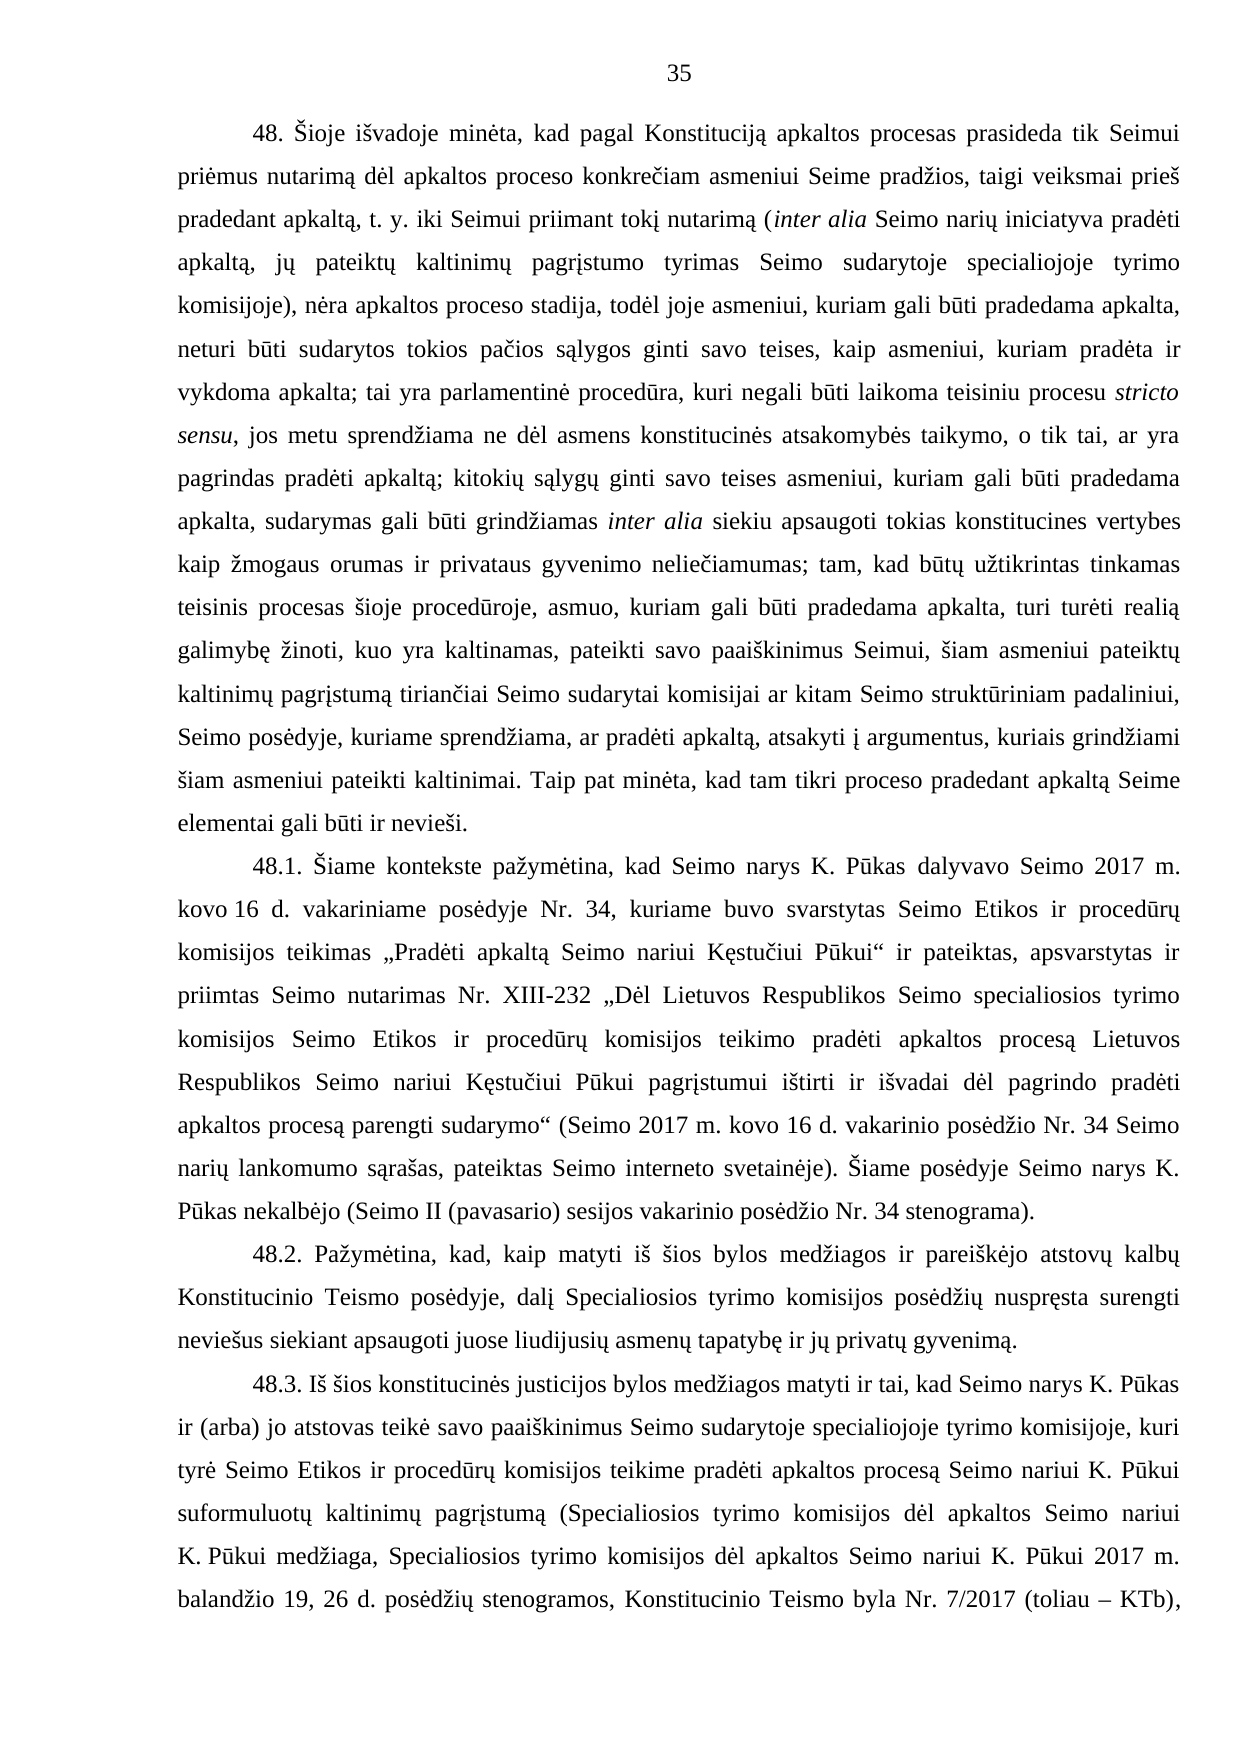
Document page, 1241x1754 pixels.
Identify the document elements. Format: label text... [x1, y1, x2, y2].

text 48.2. Pažymėtina, kad, kaip matyti iš šios bylos medžiagos ir pareiškėjo atstovų kalbų Konstitucinio Teismo posėdyje, dalį Specialiosios tyrimo komisijos posėdžių nuspręsta surengti neviešus siekiant apsaugoti juose liudijusių asmenų tapatybę ir jų privatų gyvenimą. [177, 1239, 1181, 1354]
text 48.3. Iš šios konstitucinės justicijos bylos medžiagos matyti ir tai, kad Seimo narys K. Pūkas ir (arba) jo atstovas teikė savo paaiškinimus Seimo sudarytoje specialiojoje tyrimo komisijoje, kuri tyrė Seimo Etikos ir procedūrų komisijos teikime pradėti apkaltos procesą Seimo nariui K. Pūkui suformuluotų kaltinimų pagrįstumą (Specialiosios tyrimo komisijos dėl apkaltos Seimo nariui K. Pūkui medžiaga, Specialiosios tyrimo komisijos dėl apkaltos Seimo nariui K. Pūkui 2017 m. balandžio 19, 26 d. posėdžių stenogramos, Konstitucinio Teismo byla Nr. 7/2017 (toliau – KTb), [177, 1369, 1181, 1613]
text 48.1. Šiame kontekste pažymėtina, kad Seimo narys K. Pūkas dalyvavo Seimo 2017 m. kovo 16 d. vakariniame posėdyje Nr. 34, kuriame buvo svarstytas Seimo Etikos ir procedūrų komisijos teikimas „Pradėti apkaltą Seimo nariui Kęstučiui Pūkui“ ir pateiktas, apsvarstytas ir priimtas Seimo nutarimas Nr. XIII-232 „Dėl Lietuvos Respublikos Seimo specialiosios tyrimo komisijos Seimo Etikos ir procedūrų komisijos teikimo pradėti apkaltos procesą Lietuvos Respublikos Seimo nariui Kęstučiui Pūkui pagrįstumui ištirti ir išvadai dėl pagrindo pradėti apkaltos procesą parengti sudarymo“ (Seimo 2017 m. kovo 16 d. vakarinio posėdžio Nr. 34 Seimo narių lankomumo sąrašas, pateiktas Seimo interneto svetainėje). Šiame posėdyje Seimo narys K. Pūkas nekalbėjo (Seimo II (pavasario) sesijos vakarinio posėdžio Nr. 34 stenograma). [177, 851, 1181, 1225]
text 48. Šioje išvadoje minėta, kad pagal Konstituciją apkaltos procesas prasideda tik Seimui priėmus nutarimą dėl apkaltos proceso konkrečiam asmeniui Seime pradžios, taigi veiksmai prieš pradedant apkaltą, t. y. iki Seimui priimant tokį nutarimą (inter alia Seimo narių iniciatyva pradėti apkaltą, jų pateiktų kaltinimų pagrįstumo tyrimas Seimo sudarytoje specialiojoje tyrimo komisijoje), nėra apkaltos proceso stadija, todėl joje asmeniui, kuriam gali būti pradedama apkalta, neturi būti sudarytos tokios pačios sąlygos ginti savo teises, kaip asmeniui, kuriam pradėta ir vykdoma apkalta; tai yra parlamentinė procedūra, kuri negali būti laikoma teisiniu procesu stricto sensu, jos metu sprendžiama ne dėl asmens konstitucinės atsakomybės taikymo, o tik tai, ar yra pagrindas pradėti apkaltą; kitokių sąlygų ginti savo teises asmeniui, kuriam gali būti pradedama apkalta, sudarymas gali būti grindžiamas inter alia siekiu apsaugoti tokias konstitucines vertybes kaip žmogaus orumas ir privataus gyvenimo neliečiamumas; tam, kad būtų užtikrintas tinkamas teisinis procesas šioje procedūroje, asmuo, kuriam gali būti pradedama apkalta, turi turėti realią galimybę žinoti, kuo yra kaltinamas, pateikti savo paaiškinimus Seimui, šiam asmeniui pateiktų kaltinimų pagrįstumą tiriančiai Seimo sudarytai komisijai ar kitam Seimo struktūriniam padaliniui, Seimo posėdyje, kuriame sprendžiama, ar pradėti apkaltą, atsakyti į argumentus, kuriais grindžiami šiam asmeniui pateikti kaltinimai. Taip pat minėta, kad tam tikri proceso pradedant apkaltą Seime elementai gali būti ir nevieši. [177, 118, 1181, 837]
